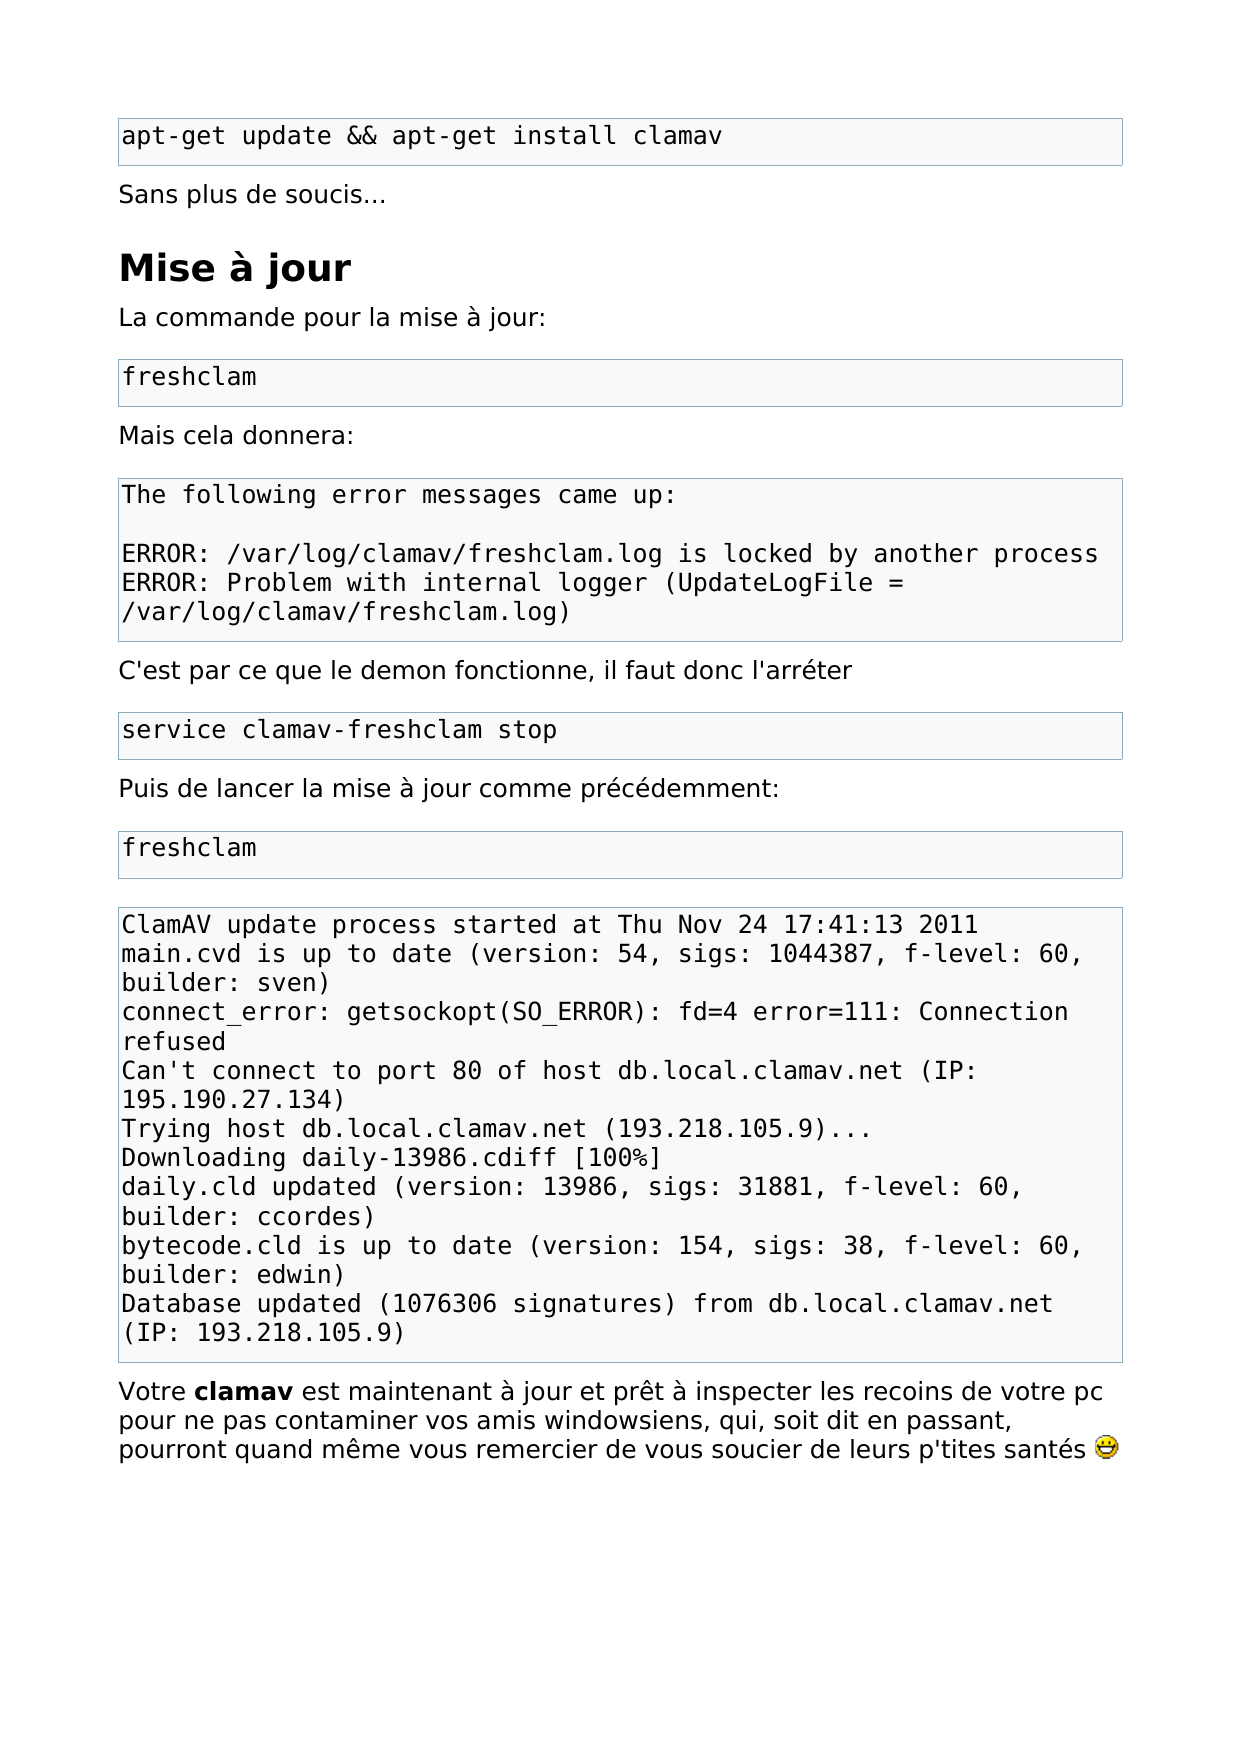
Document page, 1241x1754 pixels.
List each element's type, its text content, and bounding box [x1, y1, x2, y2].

picture [1095, 1435, 1119, 1459]
text C'est par ce que le demon fonctionne, il faut donc l'arréter [118, 656, 1122, 685]
text Mais cela donnera: [118, 421, 1122, 450]
table_header ClamAV update process started at Thu Nov 24 17:41:13 2011 main.cvd is up to date (version: 54, sigs: 1044387, f-level: 60, builder: sven) connect_error: getsockopt(SO_ERROR): fd=4 error=111: Connection refused Can't connect to port 80 of host db.local.clamav.net (IP: 195.190.27.134) Trying host db.local.clamav.net (193.218.105.9)... Downloading daily-13986.cdiff [100%] daily.cld updated (version: 13986, sigs: 31881, f-level: 60, builder: ccordes) bytecode.cld is up to date (version: 154, sigs: 38, f-level: 60, builder: edwin) Database updated (1076306 signatures) from db.local.clamav.net (IP: 193.218.105.9) [119, 908, 1122, 1362]
table_header freshclam [119, 360, 1122, 406]
text La commande pour la mise à jour: [118, 303, 1122, 332]
text Votre clamav est maintenant à jour et prêt à inspecter les recoins de votre pc pour ne pas contaminer vos amis windowsiens, qui, soit dit en passant, pourront quand même vous remercier de vous soucier de leurs p'tites santés [118, 1377, 1122, 1465]
table_header apt-get update && apt-get install clamav [119, 119, 1122, 165]
text Puis de lancer la mise à jour comme précédemment: [118, 774, 1122, 803]
subtitle Mise à jour [118, 247, 1122, 290]
table_header freshclam [119, 832, 1122, 877]
table_header service clamav-freshclam stop [119, 713, 1122, 759]
table_header The following error messages came up: ERROR: /var/log/clamav/freshclam.log is locked by another process ERROR: Problem with internal logger (UpdateLogFile = /var/log/clamav/freshclam.log) [119, 479, 1122, 641]
text Sans plus de soucis... [118, 180, 1122, 209]
